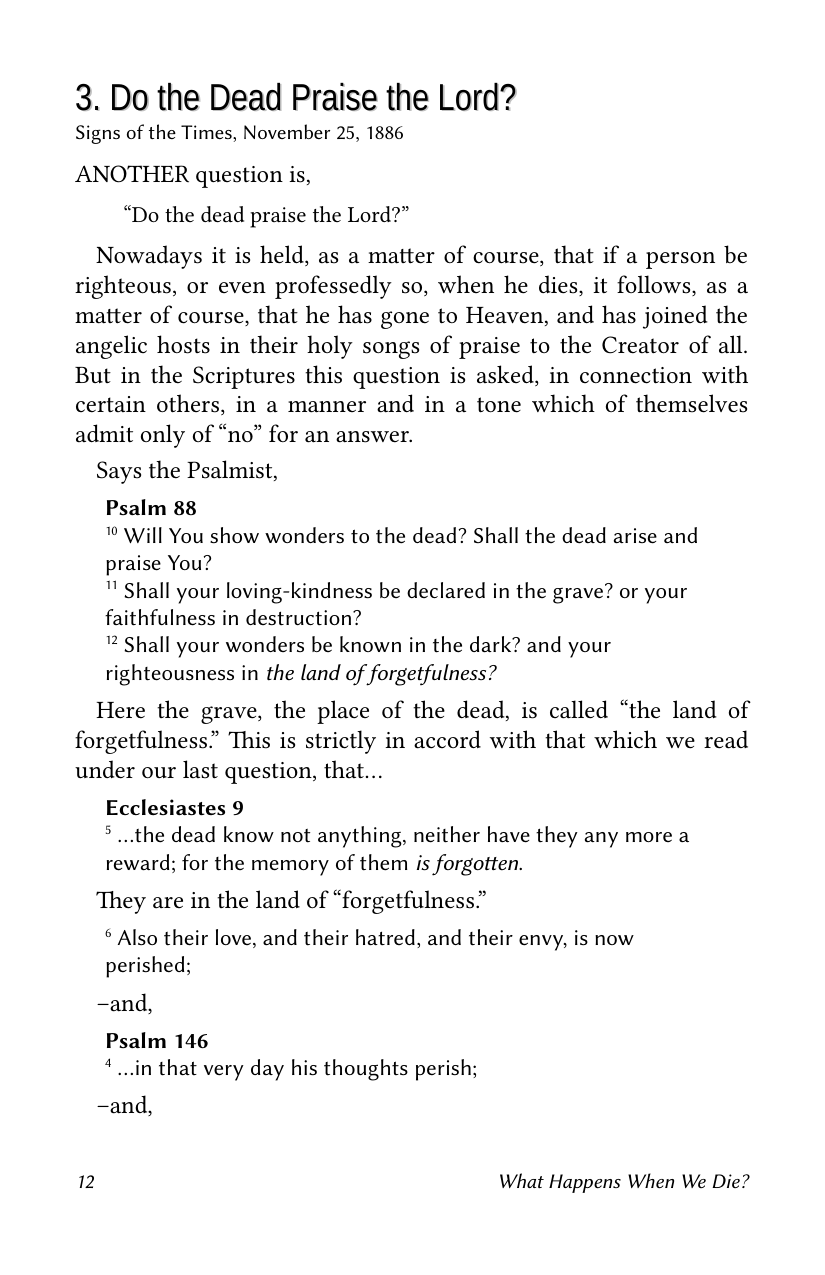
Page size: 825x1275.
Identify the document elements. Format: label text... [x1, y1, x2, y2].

title Do the Dead Praise the Lord? [75, 75, 750, 118]
text 12 Shall your wonders be known in the dark? and your righteousness in the land of forgetfulness? [105, 632, 720, 686]
text ANOTHER question is, [75, 160, 750, 188]
text Here the grave, the place of the dead, is called “the land of forgetfulness.” This is strictly in accord with that which we read under our last question, that... [75, 696, 750, 784]
text 5 ...the dead know not anything, neither have they any more a reward; for the memory of them is forgotten. [105, 822, 720, 876]
text –and, [75, 1092, 750, 1120]
text Signs of the Times, November 25, 1886 [75, 121, 750, 145]
text “Do the dead praise the Lord?” [105, 202, 720, 228]
text 6 Also their love, and their hatred, and their envy, is now perished; [105, 925, 720, 978]
text 4 ...in that very day his thoughts perish; [105, 1055, 720, 1081]
text Psalm 146 [105, 1028, 750, 1054]
text –and, [75, 989, 750, 1017]
text Ecclesiastes 9 [105, 795, 750, 821]
text Says the Psalmist, [75, 456, 750, 485]
text Psalm 88 [105, 495, 750, 521]
text 10 Will You show wonders to the dead? Shall the dead arise and praise You? [105, 523, 720, 576]
text They are in the land of “forgetfulness.” [75, 886, 750, 915]
text Nowadays it is held, as a matter of course, that if a person be righteous, or even professedly so, when he dies, it follows, as a matter of course, that he has gone to Heaven, and has joined the angelic hosts in their holy songs of praise to the Creator of all. But in the Scriptures this question is asked, in connection with certain others, in a manner and in a tone which of themselves admit only of “no” for an answer. [75, 241, 750, 449]
text 11 Shall your loving-kindness be declared in the grave? or your faithfulness in destruction? [105, 578, 720, 631]
